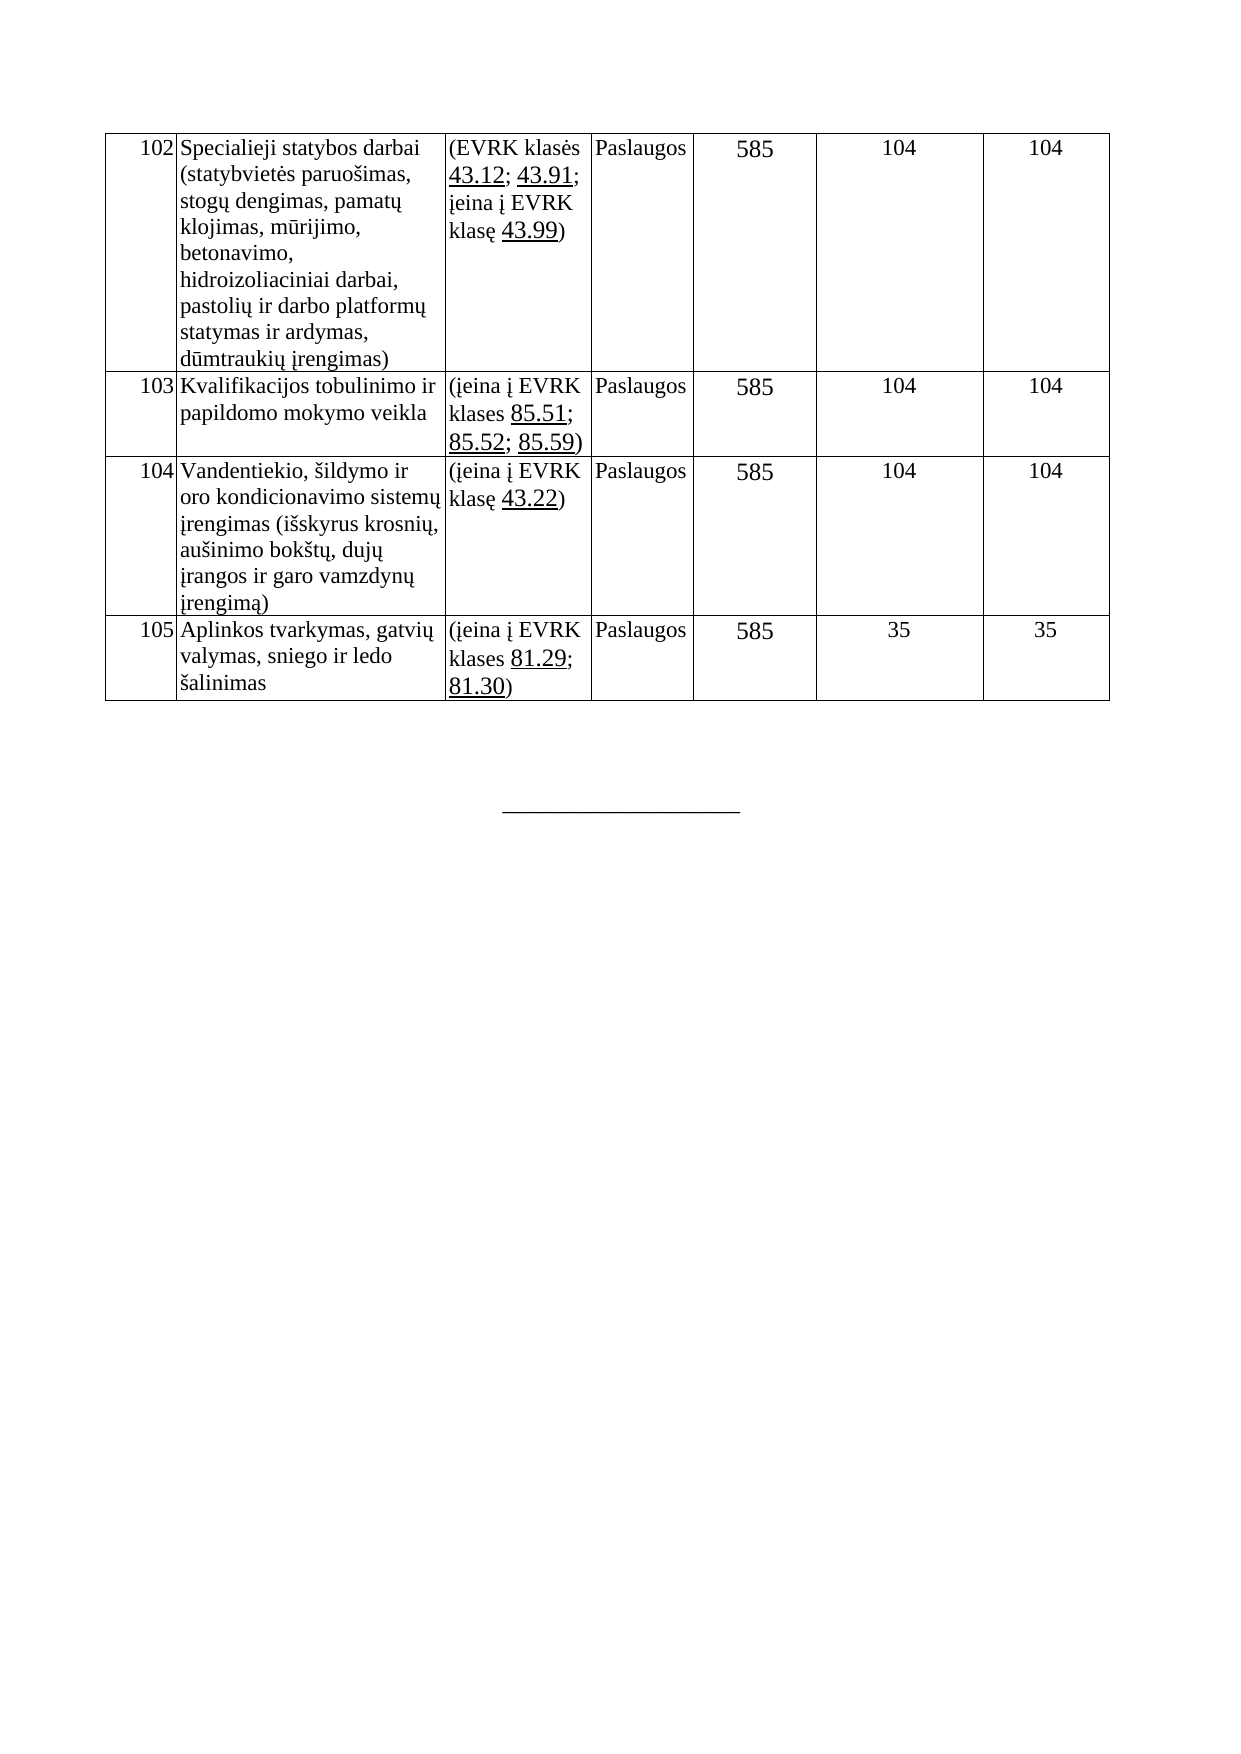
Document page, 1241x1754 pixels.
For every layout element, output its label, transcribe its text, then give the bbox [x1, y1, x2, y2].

table_cell Paslaugos [592, 616, 693, 700]
table_cell Aplinkos tvarkymas, gatvių valymas, sniego ir ledo šalinimas [177, 616, 445, 700]
table_cell 585 [694, 457, 816, 615]
table_cell 104 [984, 134, 1109, 371]
table_cell (įeina į EVRK klases 85.51; 85.52; 85.59) [446, 372, 591, 456]
table_cell 585 [694, 372, 816, 456]
table_cell Vandentiekio, šildymo ir oro kondicionavimo sistemų įrengimas (išskyrus krosnių, aušinimo bokštų, dujų įrangos ir garo vamzdynų įrengimą) [177, 457, 445, 615]
table_cell 104 [817, 372, 983, 456]
table_cell Paslaugos [592, 372, 693, 456]
table_cell 35 [817, 616, 983, 700]
table_cell 105 [106, 616, 176, 700]
table_cell (įeina į EVRK klasę 43.22) [446, 457, 591, 615]
table_cell Paslaugos [592, 134, 693, 371]
table_cell 104 [817, 134, 983, 371]
table_cell 35 [984, 616, 1109, 700]
table_cell Paslaugos [592, 457, 693, 615]
table_cell 103 [106, 372, 176, 456]
table_cell (EVRK klasės 43.12; 43.91; įeina į EVRK klasę 43.99) [446, 134, 591, 371]
table_cell 585 [694, 616, 816, 700]
text ___________________ [177, 787, 1181, 816]
table_cell 104 [106, 457, 176, 615]
table_cell Specialieji statybos darbai (statybvietės paruošimas, stogų dengimas, pamatų klojimas, mūrijimo, betonavimo, hidroizoliaciniai darbai, pastolių ir darbo platformų statymas ir ardymas, dūmtraukių įrengimas) [177, 134, 445, 371]
table_cell 104 [984, 372, 1109, 456]
table_cell 104 [984, 457, 1109, 615]
table_cell 104 [817, 457, 983, 615]
table_cell 102 [106, 134, 176, 371]
table_cell 585 [694, 134, 816, 371]
table_cell Kvalifikacijos tobulinimo ir papildomo mokymo veikla [177, 372, 445, 456]
table_cell (įeina į EVRK klases 81.29; 81.30) [446, 616, 591, 700]
